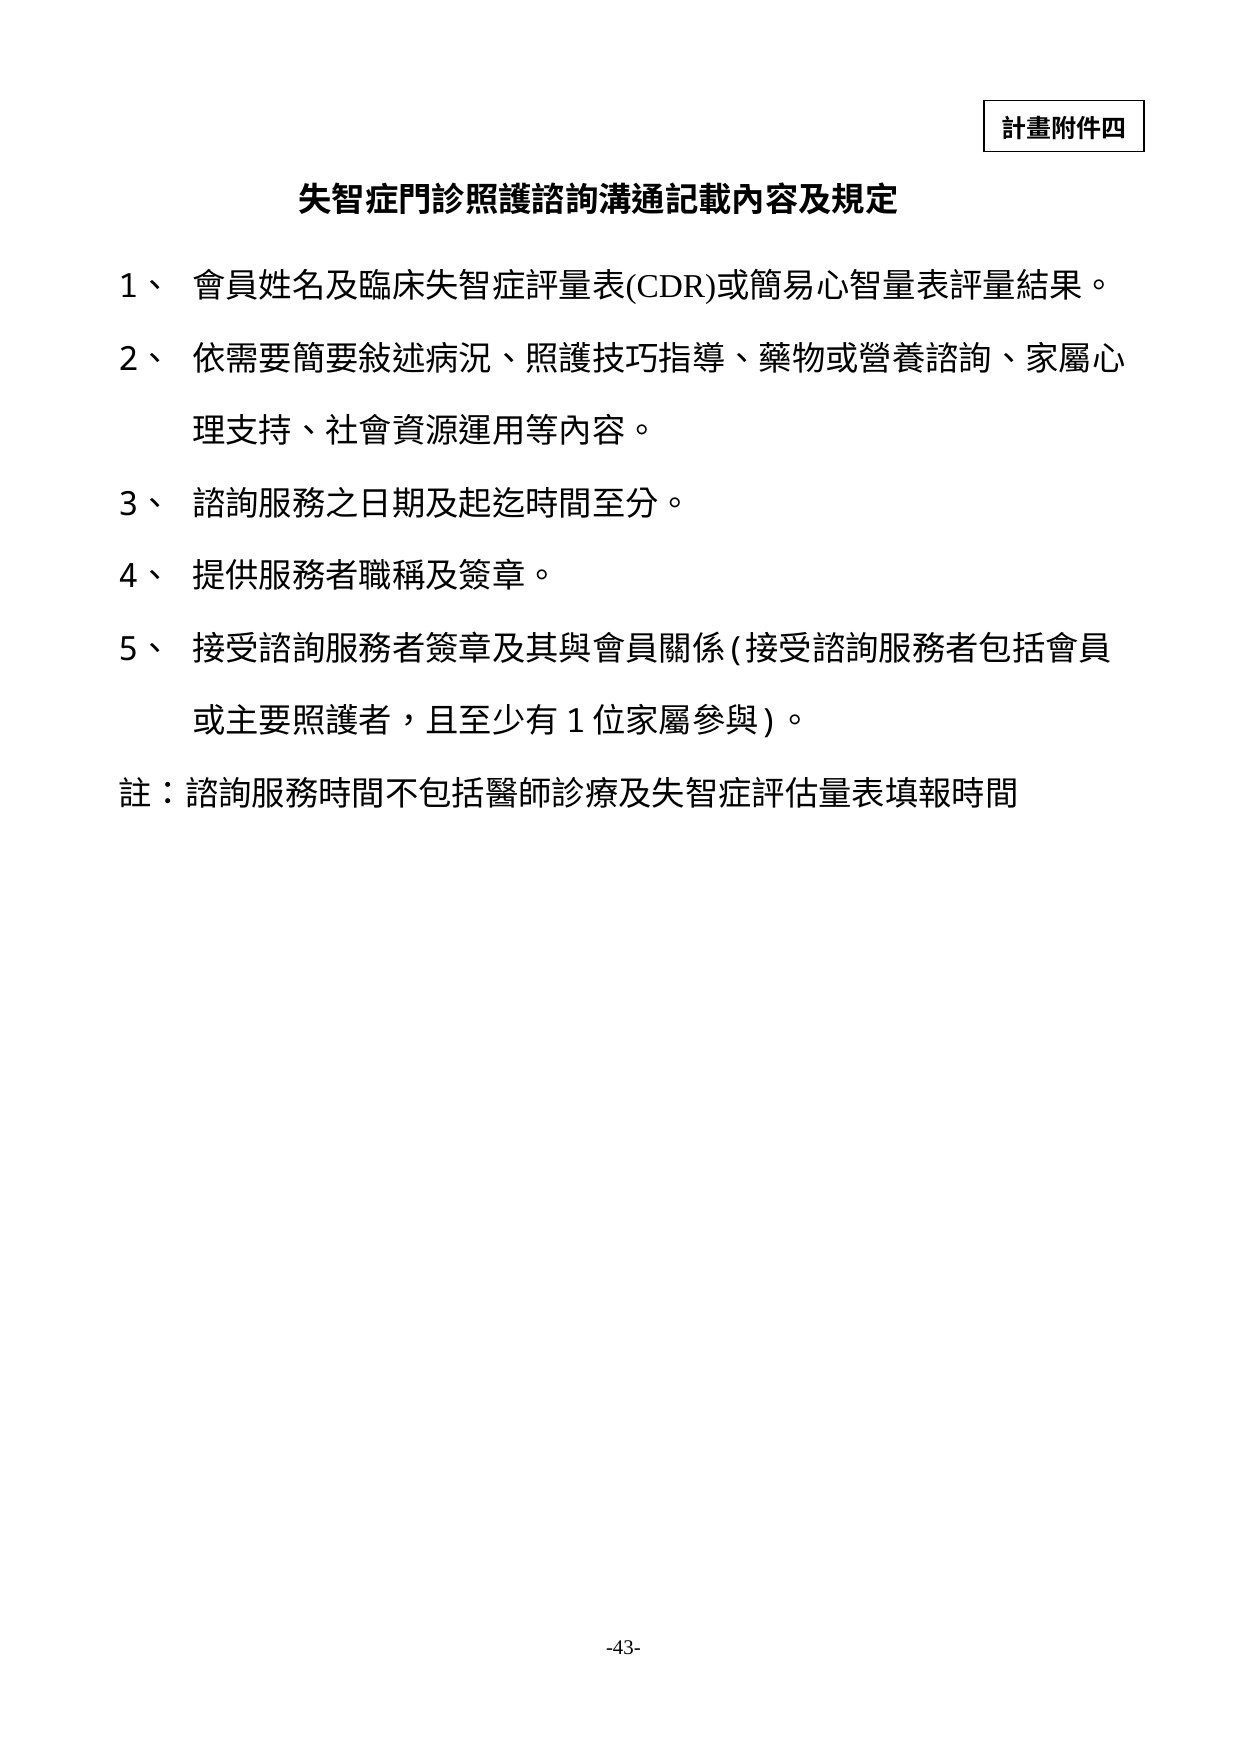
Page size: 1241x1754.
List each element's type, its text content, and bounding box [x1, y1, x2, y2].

list 依需要簡要敍述病況、照護技巧指導、藥物或營養諮詢、家屬心理支持、社會資源運用等內容。 [118, 332, 1128, 452]
list 提供服務者職稱及簽章。 [118, 549, 1128, 597]
list 接受諮詢服務者簽章及其與會員關係(接受諮詢服務者包括會員或主要照護者，且至少有1位家屬參與)。 [118, 622, 1128, 742]
text 失智症門診照護諮詢溝通記載內容及規定 [118, 172, 1078, 221]
text 註：諮詢服務時間不包括醫師診療及失智症評估量表填報時間 [118, 767, 1128, 815]
list 會員姓名及臨床失智症評量表(CDR)或簡易心智量表評量結果。 [118, 259, 1128, 307]
list 諮詢服務之日期及起迄時間至分。 [118, 476, 1128, 525]
text 計畫附件四 [1000, 109, 1128, 143]
